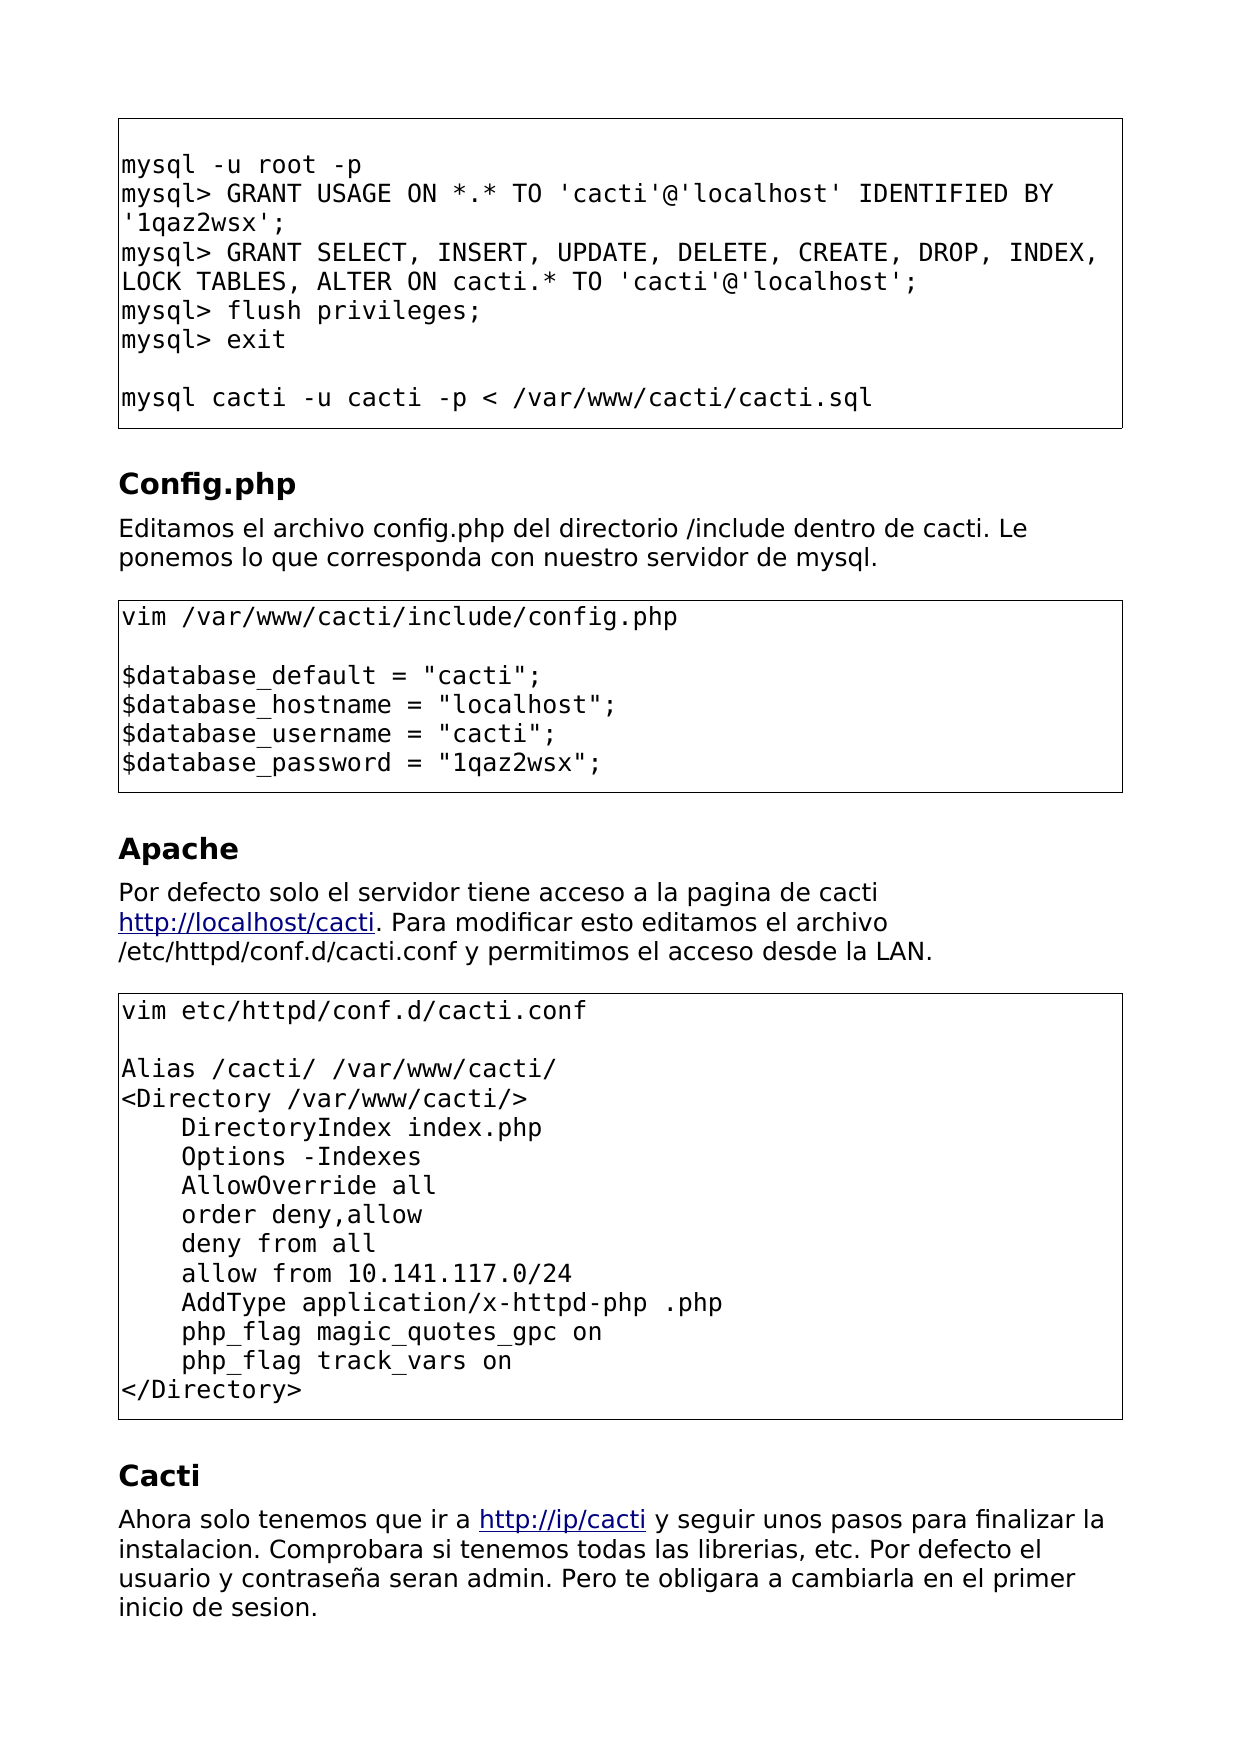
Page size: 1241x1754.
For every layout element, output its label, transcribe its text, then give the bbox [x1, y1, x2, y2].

subtitle Cacti [118, 1459, 1122, 1493]
subtitle Apache [118, 832, 1122, 866]
text Por defecto solo el servidor tiene acceso a la pagina de cacti http://localhost/cacti. Para modificar esto editamos el archivo /etc/httpd/conf.d/cacti.conf y permitimos el acceso desde la LAN. [118, 878, 1122, 966]
text Editamos el archivo config.php del directorio /include dentro de cacti. Le ponemos lo que corresponda con nuestro servidor de mysql. [118, 514, 1122, 572]
subtitle Config.php [118, 467, 1122, 501]
text Ahora solo tenemos que ir a http://ip/cacti y seguir unos pasos para finalizar la instalacion. Comprobara si tenemos todas las librerias, etc. Por defecto el usuario y contraseña seran admin. Pero te obligara a cambiarla en el primer inicio de sesion. [118, 1506, 1122, 1622]
table_header mysql -u root -p mysql> GRANT USAGE ON *.* TO 'cacti'@'localhost' IDENTIFIED BY '1qaz2wsx'; mysql> GRANT SELECT, INSERT, UPDATE, DELETE, CREATE, DROP, INDEX, LOCK TABLES, ALTER ON cacti.* TO 'cacti'@'localhost'; mysql> flush privileges; mysql> exit mysql cacti -u cacti -p < /var/www/cacti/cacti.sql [119, 119, 1122, 427]
table_header vim etc/httpd/conf.d/cacti.conf Alias /cacti/ /var/www/cacti/ <Directory /var/www/cacti/> DirectoryIndex index.php Options -Indexes AllowOverride all order deny,allow deny from all allow from 10.141.117.0/24 AddType application/x-httpd-php .php php_flag magic_quotes_gpc on php_flag track_vars on </Directory> [119, 994, 1122, 1419]
table_header vim /var/www/cacti/include/config.php $database_default = "cacti"; $database_hostname = "localhost"; $database_username = "cacti"; $database_password = "1qaz2wsx"; [119, 601, 1122, 792]
